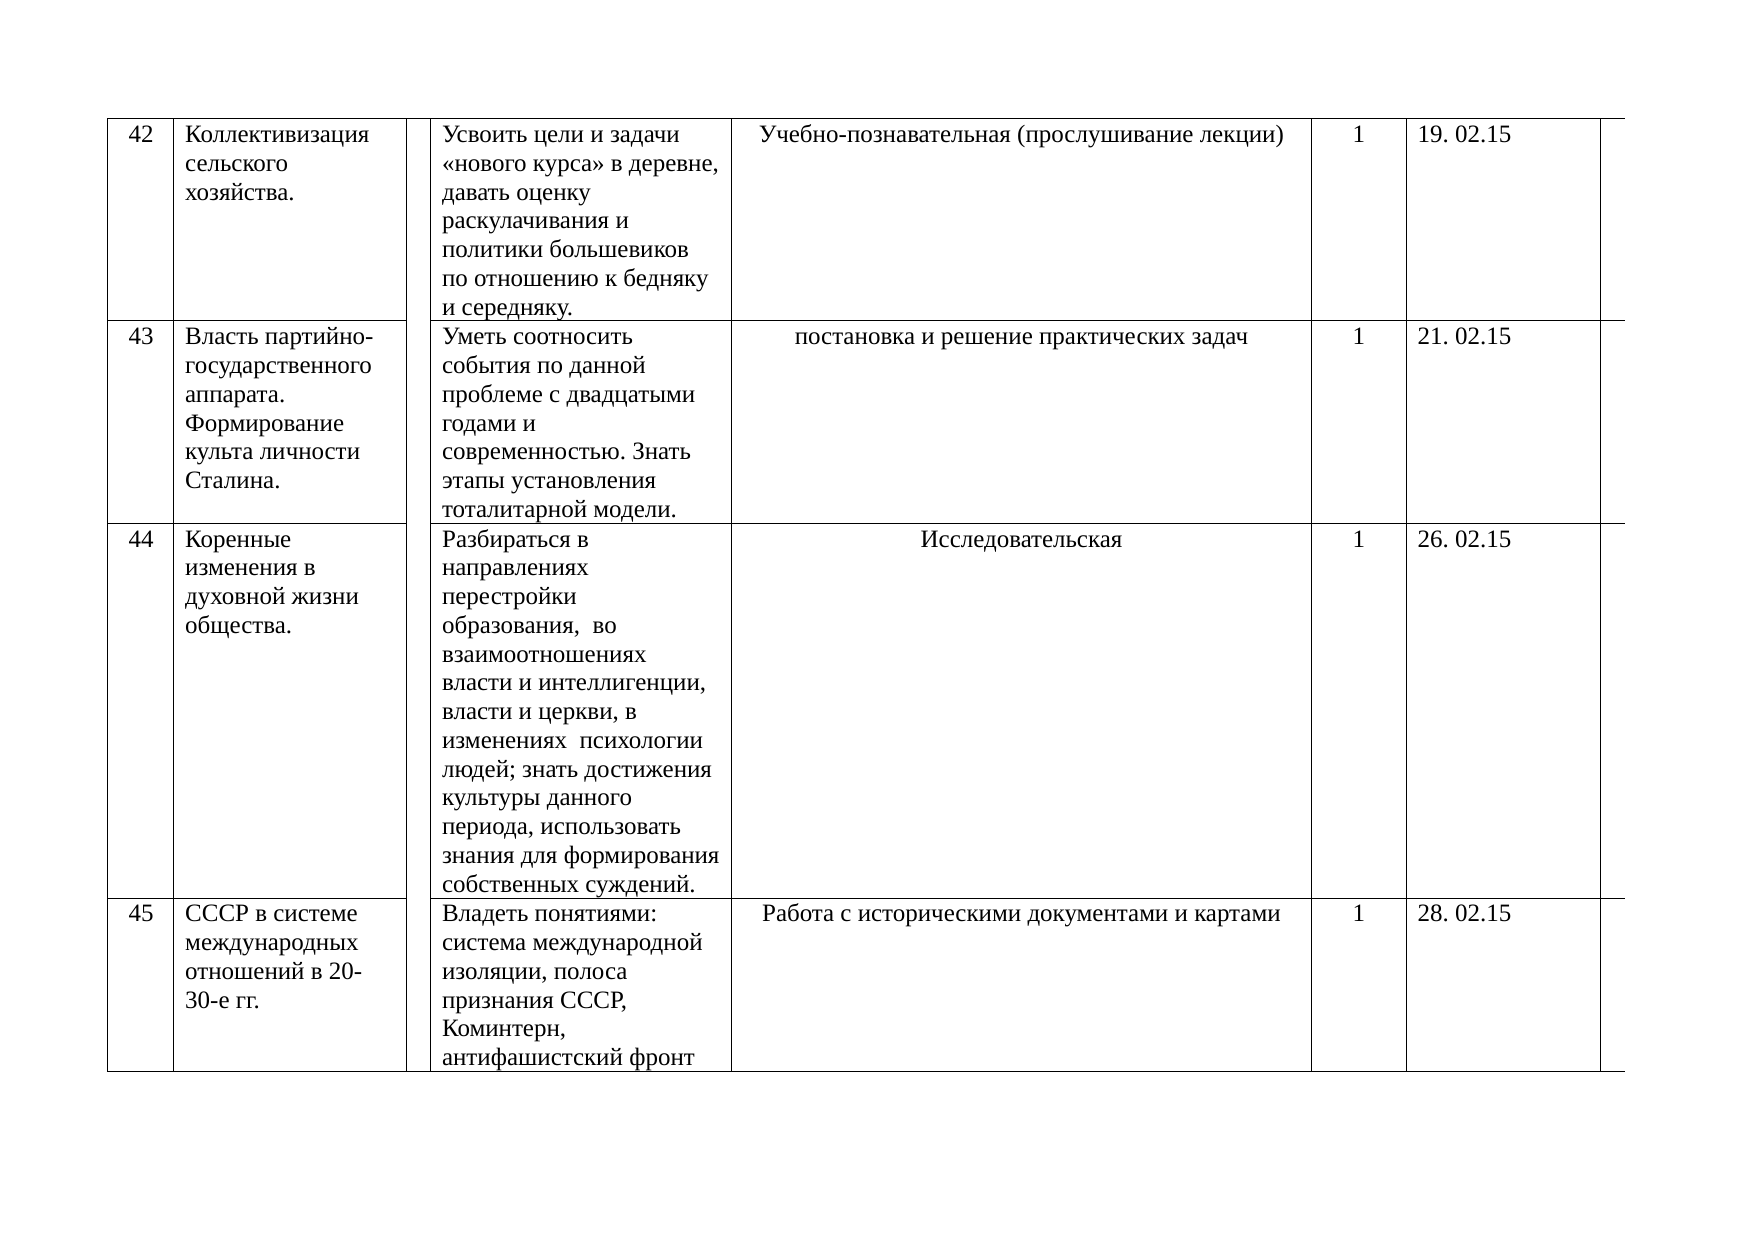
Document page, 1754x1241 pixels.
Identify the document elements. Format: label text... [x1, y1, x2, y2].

table_cell Уметь соотносить события по данной проблеме с двадцатыми годами и современностью. Знать этапы установления тоталитарной модели. [431, 321, 731, 523]
table_cell 1 [1312, 321, 1406, 523]
table_cell Разбираться в направлениях перестройки образования, во взаимоотношениях власти и интеллигенции, власти и церкви, в изменениях психологии людей; знать достижения культуры данного периода, использовать знания для формирования собственных суждений. [431, 524, 731, 897]
table_cell 45 [108, 899, 173, 1071]
table_cell Владеть понятиями: система международной изоляции, полоса признания СССР, Коминтерн, антифашистский фронт [431, 899, 731, 1071]
table_cell [1601, 524, 1625, 897]
table_cell 19. 02.15 [1407, 119, 1600, 320]
table_cell 44 [108, 524, 173, 897]
table_cell 43 [108, 321, 173, 523]
table_cell [407, 119, 430, 1071]
table_cell 28. 02.15 [1407, 899, 1600, 1071]
table_cell 1 [1312, 899, 1406, 1071]
table_cell 1 [1312, 524, 1406, 897]
table_cell Власть партийно-государственного аппарата. Формирование культа личности Сталина. [174, 321, 406, 523]
table_cell Исследовательская [732, 524, 1311, 897]
table_cell СССР в системе международных отношений в 20-30-е гг. [174, 899, 406, 1071]
table_cell 1 [1312, 119, 1406, 320]
table_cell [1601, 119, 1625, 320]
table_cell 42 [108, 119, 173, 320]
table_cell [1601, 321, 1625, 523]
table_cell [1601, 899, 1625, 1071]
table_cell 21. 02.15 [1407, 321, 1600, 523]
table_cell Усвоить цели и задачи «нового курса» в деревне, давать оценку раскулачивания и политики большевиков по отношению к бедняку и середняку. [431, 119, 731, 320]
table_cell Учебно-познавательная (прослушивание лекции) [732, 119, 1311, 320]
table_cell 26. 02.15 [1407, 524, 1600, 897]
table_cell Работа с историческими документами и картами [732, 899, 1311, 1071]
table_cell постановка и решение практических задач [732, 321, 1311, 523]
table_cell Коренные изменения в духовной жизни общества. [174, 524, 406, 897]
table_cell Коллективизация сельского хозяйства. [174, 119, 406, 320]
